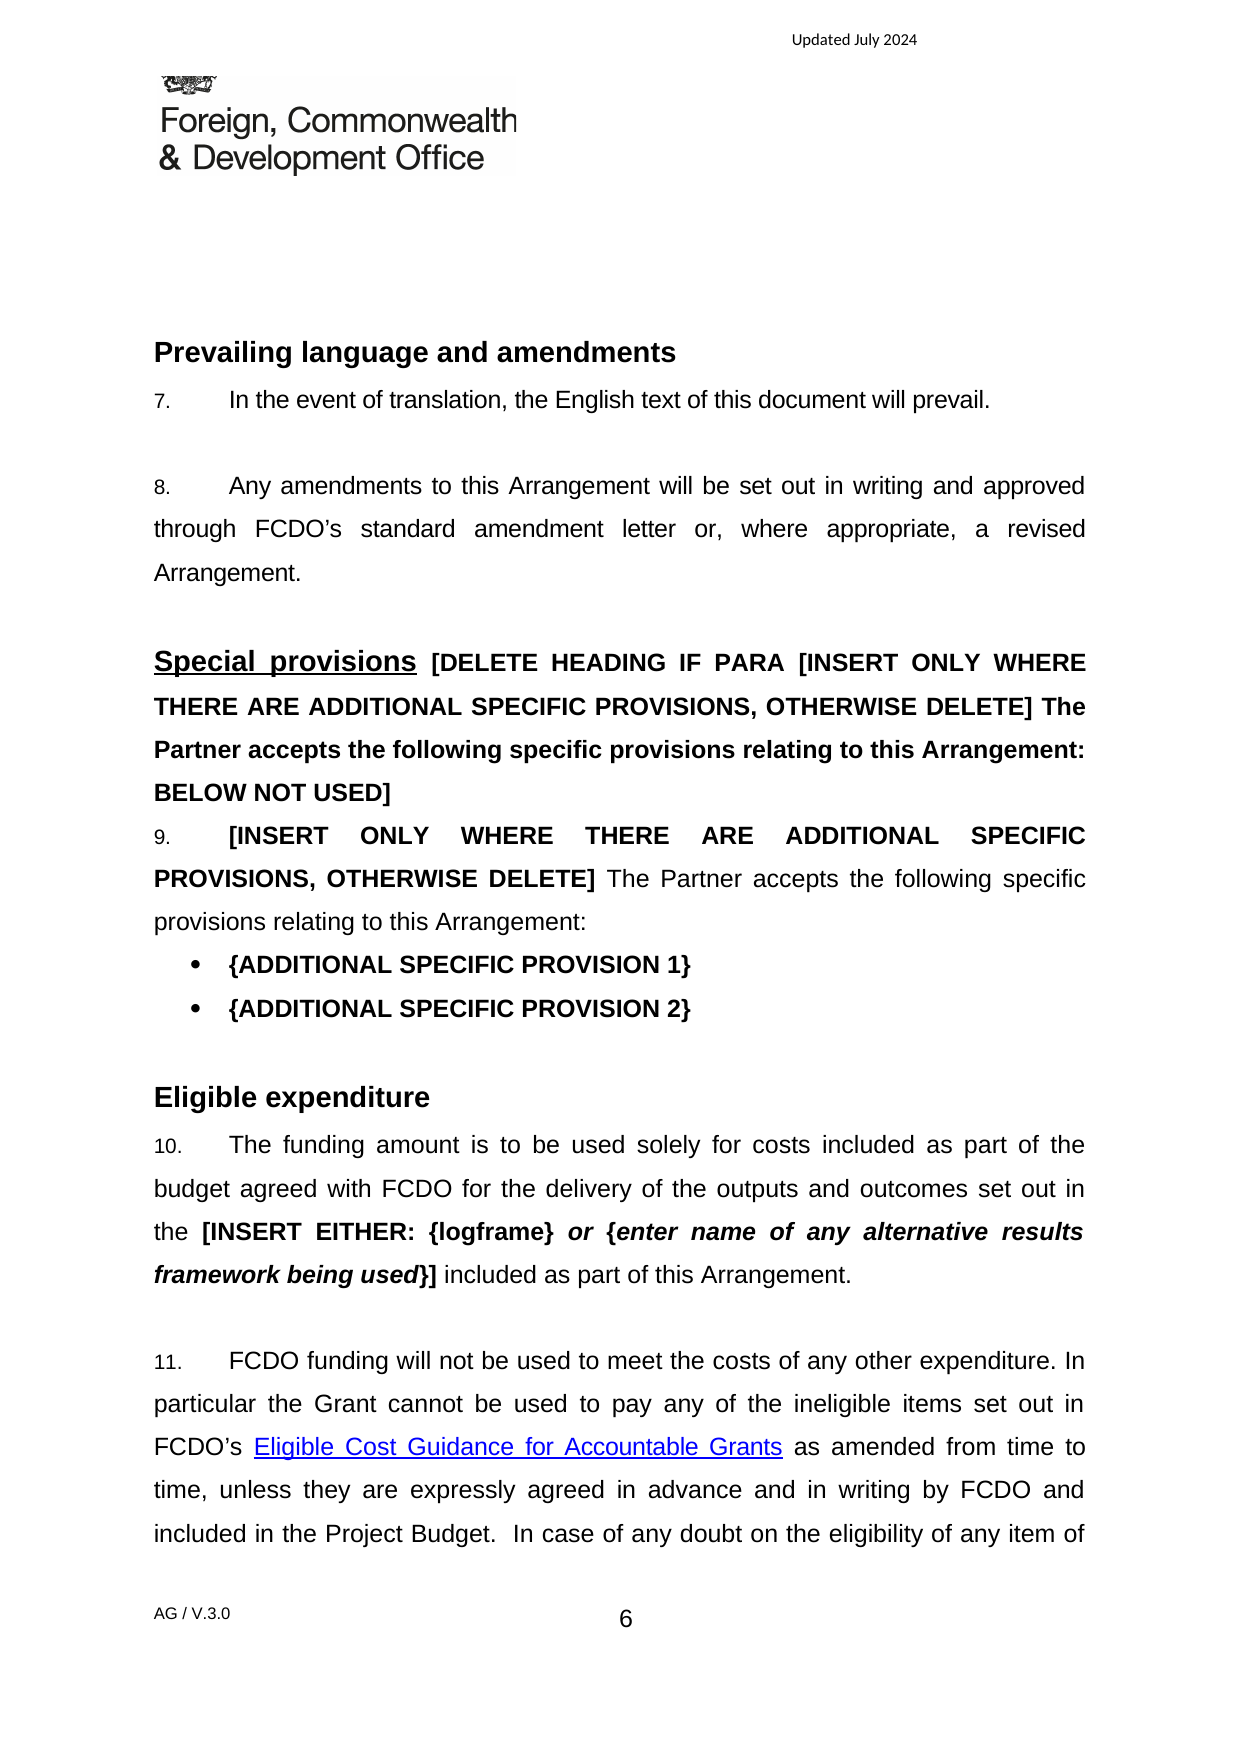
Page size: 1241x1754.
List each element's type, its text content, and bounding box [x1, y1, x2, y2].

text Prevailing language and amendments [153, 335, 1087, 368]
list In the event of translation, the English text of this document will prevail. [153, 385, 1087, 414]
text Special provisions [DELETE HEADING IF PARA 9 BELOW NOT USED] [153, 644, 1087, 807]
list FCDO funding will not be used to meet the costs of any other expenditure. In particular the Grant cannot be used to pay any of the ineligible items set out in FCDO’s Eligible Cost Guidance for Accountable Grants as amended from time to time, unless they are expressly agreed in advance and in writing by FCDO and included in the Project Budget. In case of any doubt on the eligibility of any item of [153, 1346, 1087, 1547]
list The funding amount is to be used solely for costs included as part of the budget agreed with FCDO for the delivery of the outputs and outcomes set out in the [INSERT EITHER: {logframe} or {enter name of any alternative results framework being used}] included as part of this Arrangement. [153, 1130, 1087, 1288]
list {ADDITIONAL SPECIFIC PROVISION 2} [191, 994, 1087, 1023]
text Eligible expenditure [153, 1080, 1087, 1114]
list {ADDITIONAL SPECIFIC PROVISION 1} [191, 951, 1087, 979]
list Any amendments to this Arrangement will be set out in writing and approved through FCDO’s standard amendment letter or, where appropriate, a revised Arrangement. [153, 471, 1087, 586]
list [INSERT ONLY WHERE THERE ARE ADDITIONAL SPECIFIC PROVISIONS, OTHERWISE DELETE] The Partner accepts the following specific provisions relating to this Arrangement: [153, 821, 1087, 936]
